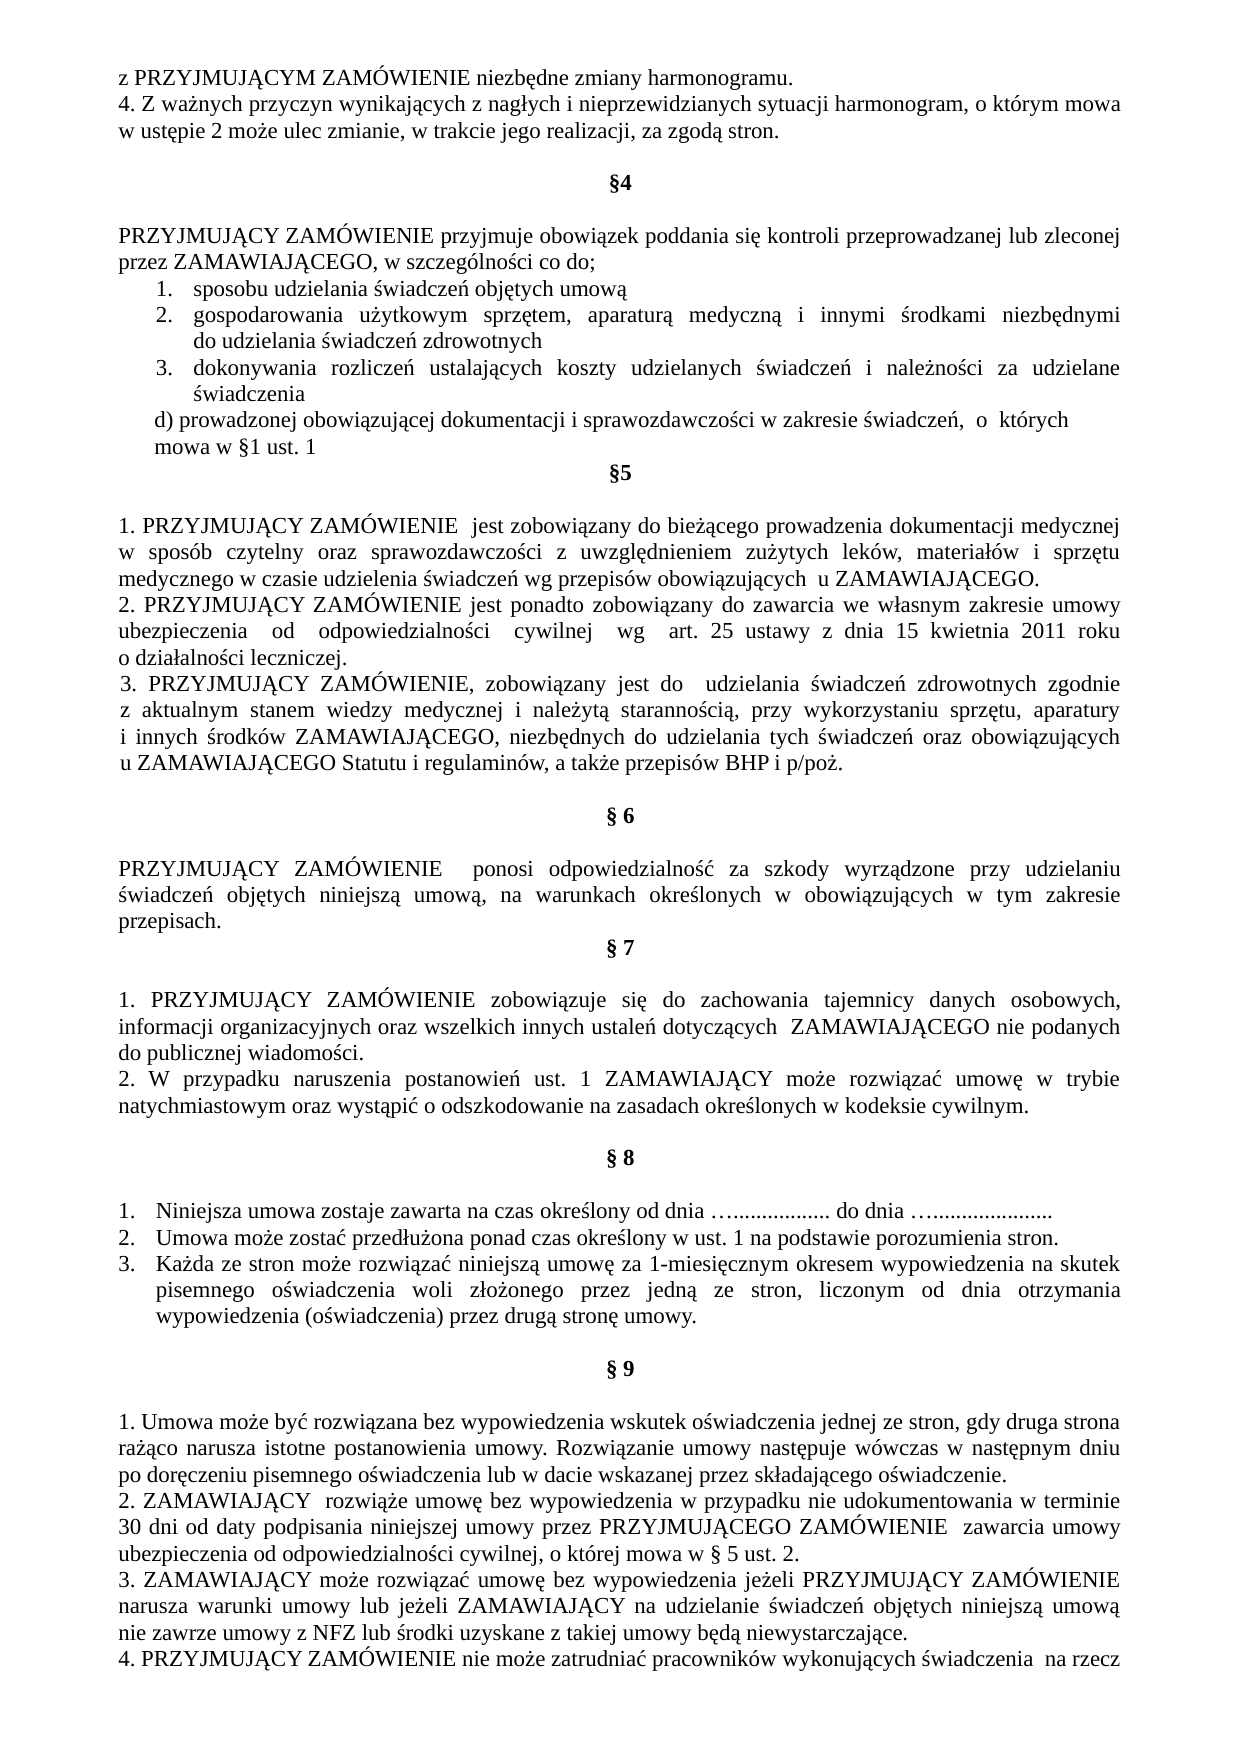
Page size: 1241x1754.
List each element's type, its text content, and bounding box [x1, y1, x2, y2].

list z PRZYJMUJĄCYM ZAMÓWIENIE niezbędne zmiany harmonogramu. [118, 64, 1122, 90]
list 2. W przypadku naruszenia postanowień ust. 1 ZAMAWIAJĄCY może rozwiązać umowę w trybie natychmiastowym oraz wystąpić o odszkodowanie na zasadach określonych w kodeksie cywilnym. [116, 1065, 1122, 1118]
list Każda ze stron może rozwiązać niniejszą umowę za 1-miesięcznym okresem wypowiedzenia na skutek pisemnego oświadczenia woli złożonego przez jedną ze stron, liczonym od dnia otrzymania wypowiedzenia (oświadczenia) przez drugą stronę umowy. [118, 1250, 1122, 1329]
list dokonywania rozliczeń ustalających koszty udzielanych świadczeń i należności za udzielane świadczenia [156, 354, 1122, 407]
list sposobu udzielania świadczeń objętych umową [156, 275, 1122, 301]
list 1. PRZYJMUJĄCY ZAMÓWIENIE zobowiązuje się do zachowania tajemnicy danych osobowych, informacji organizacyjnych oraz wszelkich innych ustaleń dotyczących ZAMAWIAJĄCEGO nie podanych do publicznej wiadomości. [116, 986, 1122, 1065]
text PRZYJMUJĄCY ZAMÓWIENIE ponosi odpowiedzialność za szkody wyrządzone przy udzielaniu świadczeń objętych niniejszą umową, na warunkach określonych w obowiązujących w tym zakresie przepisach. [118, 854, 1122, 934]
text § 9 [118, 1355, 1122, 1382]
text §4 [118, 169, 1122, 196]
list 3. PRZYJMUJĄCY ZAMÓWIENIE, zobowiązany jest do udzielania świadczeń zdrowotnych zgodnie z aktualnym stanem wiedzy medycznej i należytą starannością, przy wykorzystaniu sprzętu, aparatury i innych środków ZAMAWIAJĄCEGO, niezbędnych do udzielania tych świadczeń oraz obowiązujących u ZAMAWIAJĄCEGO Statutu i regulaminów, a także przepisów BHP i p/poż. [120, 670, 1122, 776]
list 4. PRZYJMUJĄCY ZAMÓWIENIE nie może zatrudniać pracowników wykonujących świadczenia na rzecz [118, 1645, 1122, 1672]
list Niniejsza umowa zostaje zawarta na czas określony od dnia …................. do dnia …..................... [118, 1197, 1122, 1223]
list 1. Umowa może być rozwiązana bez wypowiedzenia wskutek oświadczenia jednej ze stron, gdy druga strona rażąco narusza istotne postanowienia umowy. Rozwiązanie umowy następuje wówczas w następnym dniu po doręczeniu pisemnego oświadczenia lub w dacie wskazanej przez składającego oświadczenie. [118, 1408, 1122, 1487]
list gospodarowania użytkowym sprzętem, aparaturą medyczną i innymi środkami niezbędnymi do udzielania świadczeń zdrowotnych [156, 301, 1122, 354]
text § 8 [118, 1144, 1122, 1171]
list 3. ZAMAWIAJĄCY może rozwiązać umowę bez wypowiedzenia jeżeli PRZYJMUJĄCY ZAMÓWIENIE narusza warunki umowy lub jeżeli ZAMAWIAJĄCY na udzielanie świadczeń objętych niniejszą umową nie zawrze umowy z NFZ lub środki uzyskane z takiej umowy będą niewystarczające. [118, 1566, 1122, 1645]
list 2. PRZYJMUJĄCY ZAMÓWIENIE jest ponadto zobowiązany do zawarcia we własnym zakresie umowy ubezpieczenia od odpowiedzialności cywilnej wg art. 25 ustawy z dnia 15 kwietnia 2011 roku o działalności leczniczej. [118, 591, 1122, 670]
list 4. Z ważnych przyczyn wynikających z nagłych i nieprzewidzianych sytuacji harmonogram, o którym mowa w ustępie 2 może ulec zmianie, w trakcie jego realizacji, za zgodą stron. [118, 90, 1122, 143]
list 1. PRZYJMUJĄCY ZAMÓWIENIE jest zobowiązany do bieżącego prowadzenia dokumentacji medycznej w sposób czytelny oraz sprawozdawczości z uwzględnieniem zużytych leków, materiałów i sprzętu medycznego w czasie udzielenia świadczeń wg przepisów obowiązujących u ZAMAWIAJĄCEGO. [118, 512, 1122, 591]
text PRZYJMUJĄCY ZAMÓWIENIE przyjmuje obowiązek poddania się kontroli przeprowadzanej lub zleconej przez ZAMAWIAJĄCEGO, w szczególności co do; [118, 222, 1122, 275]
text § 7 [118, 934, 1122, 960]
text § 6 [118, 802, 1122, 828]
list 2. ZAMAWIAJĄCY rozwiąże umowę bez wypowiedzenia w przypadku nie udokumentowania w terminie 30 dni od daty podpisania niniejszej umowy przez PRZYJMUJĄCEGO ZAMÓWIENIE zawarcia umowy ubezpieczenia od odpowiedzialności cywilnej, o której mowa w § 5 ust. 2. [118, 1487, 1122, 1566]
text §5 [118, 459, 1122, 486]
list Umowa może zostać przedłużona ponad czas określony w ust. 1 na podstawie porozumienia stron. [118, 1223, 1122, 1250]
list d) prowadzonej obowiązującej dokumentacji i sprawozdawczości w zakresie świadczeń, o których mowa w §1 ust. 1 [117, 407, 1122, 459]
